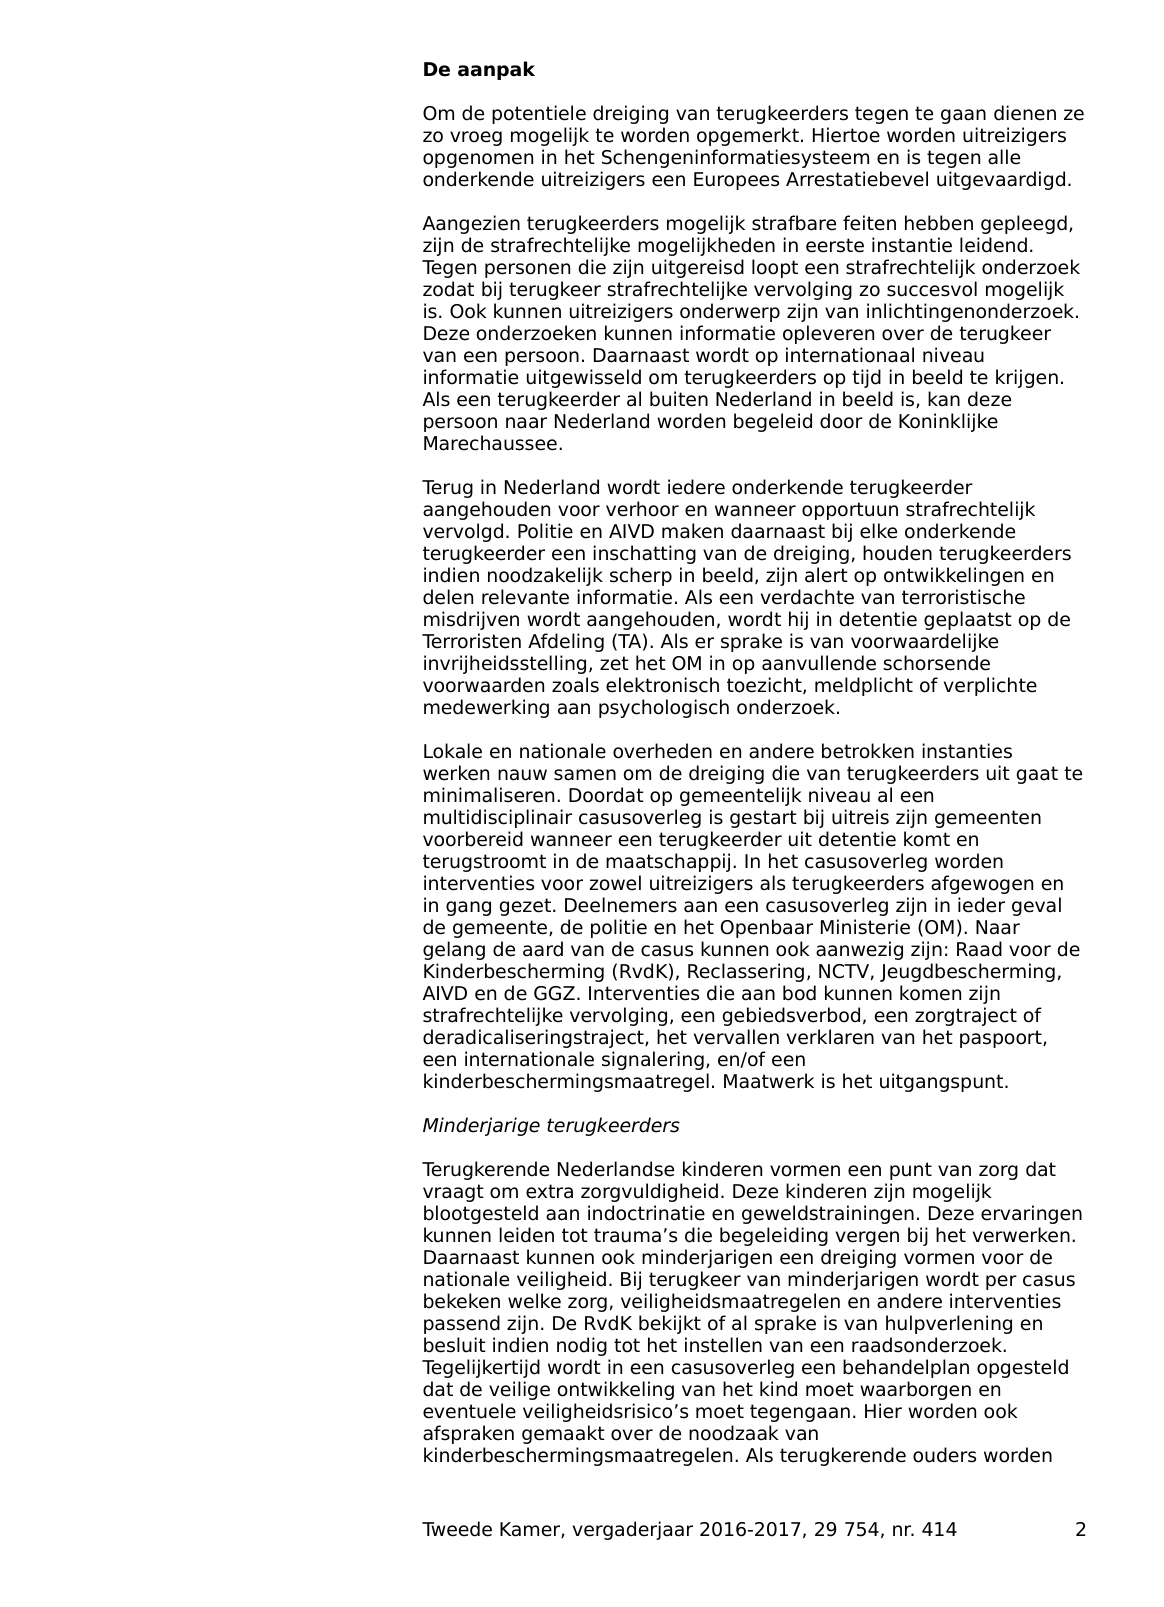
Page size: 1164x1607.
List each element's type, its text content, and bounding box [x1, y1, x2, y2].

text Aangezien terugkeerders mogelijk strafbare feiten hebben gepleegd, zijn de strafrechtelijke mogelijkheden in eerste instantie leidend. Tegen personen die zijn uitgereisd loopt een strafrechtelijk onderzoek zodat bij terugkeer strafrechtelijke vervolging zo succesvol mogelijk is. Ook kunnen uitreizigers onderwerp zijn van inlichtingenonderzoek. Deze onderzoeken kunnen informatie opleveren over de terugkeer van een persoon. Daarnaast wordt op internationaal niveau informatie uitgewisseld om terugkeerders op tijd in beeld te krijgen. Als een terugkeerder al buiten Nederland in beeld is, kan deze persoon naar Nederland worden begeleid door de Koninklijke Marechaussee. [422, 213, 1087, 455]
text Lokale en nationale overheden en andere betrokken instanties werken nauw samen om de dreiging die van terugkeerders uit gaat te minimaliseren. Doordat op gemeentelijk niveau al een multidisciplinair casusoverleg is gestart bij uitreis zijn gemeenten voorbereid wanneer een terugkeerder uit detentie komt en terugstroomt in de maatschappij. In het casusoverleg worden interventies voor zowel uitreizigers als terugkeerders afgewogen en in gang gezet. Deelnemers aan een casusoverleg zijn in ieder geval de gemeente, de politie en het Openbaar Ministerie (OM). Naar gelang de aard van de casus kunnen ook aanwezig zijn: Raad voor de Kinderbescherming (RvdK), Reclassering, NCTV, Jeugdbescherming, AIVD en de GGZ. Interventies die aan bod kunnen komen zijn strafrechtelijke vervolging, een gebiedsverbod, een zorgtraject of deradicaliseringstraject, het vervallen verklaren van het paspoort, een internationale signalering, en/of een kinderbeschermingsmaatregel. Maatwerk is het uitgangspunt. [422, 741, 1087, 1093]
text Om de potentiele dreiging van terugkeerders tegen te gaan dienen ze zo vroeg mogelijk te worden opgemerkt. Hiertoe worden uitreizigers opgenomen in het Schengeninformatiesysteem en is tegen alle onderkende uitreizigers een Europees Arrestatiebevel uitgevaardigd. [422, 103, 1087, 191]
subtitle De aanpak [422, 59, 1087, 81]
text Terug in Nederland wordt iedere onderkende terugkeerder aangehouden voor verhoor en wanneer opportuun strafrechtelijk vervolgd. Politie en AIVD maken daarnaast bij elke onderkende terugkeerder een inschatting van de dreiging, houden terugkeerders indien noodzakelijk scherp in beeld, zijn alert op ontwikkelingen en delen relevante informatie. Als een verdachte van terroristische misdrijven wordt aangehouden, wordt hij in detentie geplaatst op de Terroristen Afdeling (TA). Als er sprake is van voorwaardelijke invrijheidsstelling, zet het OM in op aanvullende schorsende voorwaarden zoals elektronisch toezicht, meldplicht of verplichte medewerking aan psychologisch onderzoek. [422, 477, 1087, 719]
subtitle Minderjarige terugkeerders [422, 1115, 1087, 1137]
text Terugkerende Nederlandse kinderen vormen een punt van zorg dat vraagt om extra zorgvuldigheid. Deze kinderen zijn mogelijk blootgesteld aan indoctrinatie en geweldstrainingen. Deze ervaringen kunnen leiden tot trauma’s die begeleiding vergen bij het verwerken. Daarnaast kunnen ook minderjarigen een dreiging vormen voor de nationale veiligheid. Bij terugkeer van minderjarigen wordt per casus bekeken welke zorg, veiligheidsmaatregelen en andere interventies passend zijn. De RvdK bekijkt of al sprake is van hulpverlening en besluit indien nodig tot het instellen van een raadsonderzoek. Tegelijkertijd wordt in een casusoverleg een behandelplan opgesteld dat de veilige ontwikkeling van het kind moet waarborgen en eventuele veiligheidsrisico’s moet tegengaan. Hier worden ook afspraken gemaakt over de noodzaak van kinderbeschermingsmaatregelen. Als terugkerende ouders worden [422, 1159, 1087, 1467]
